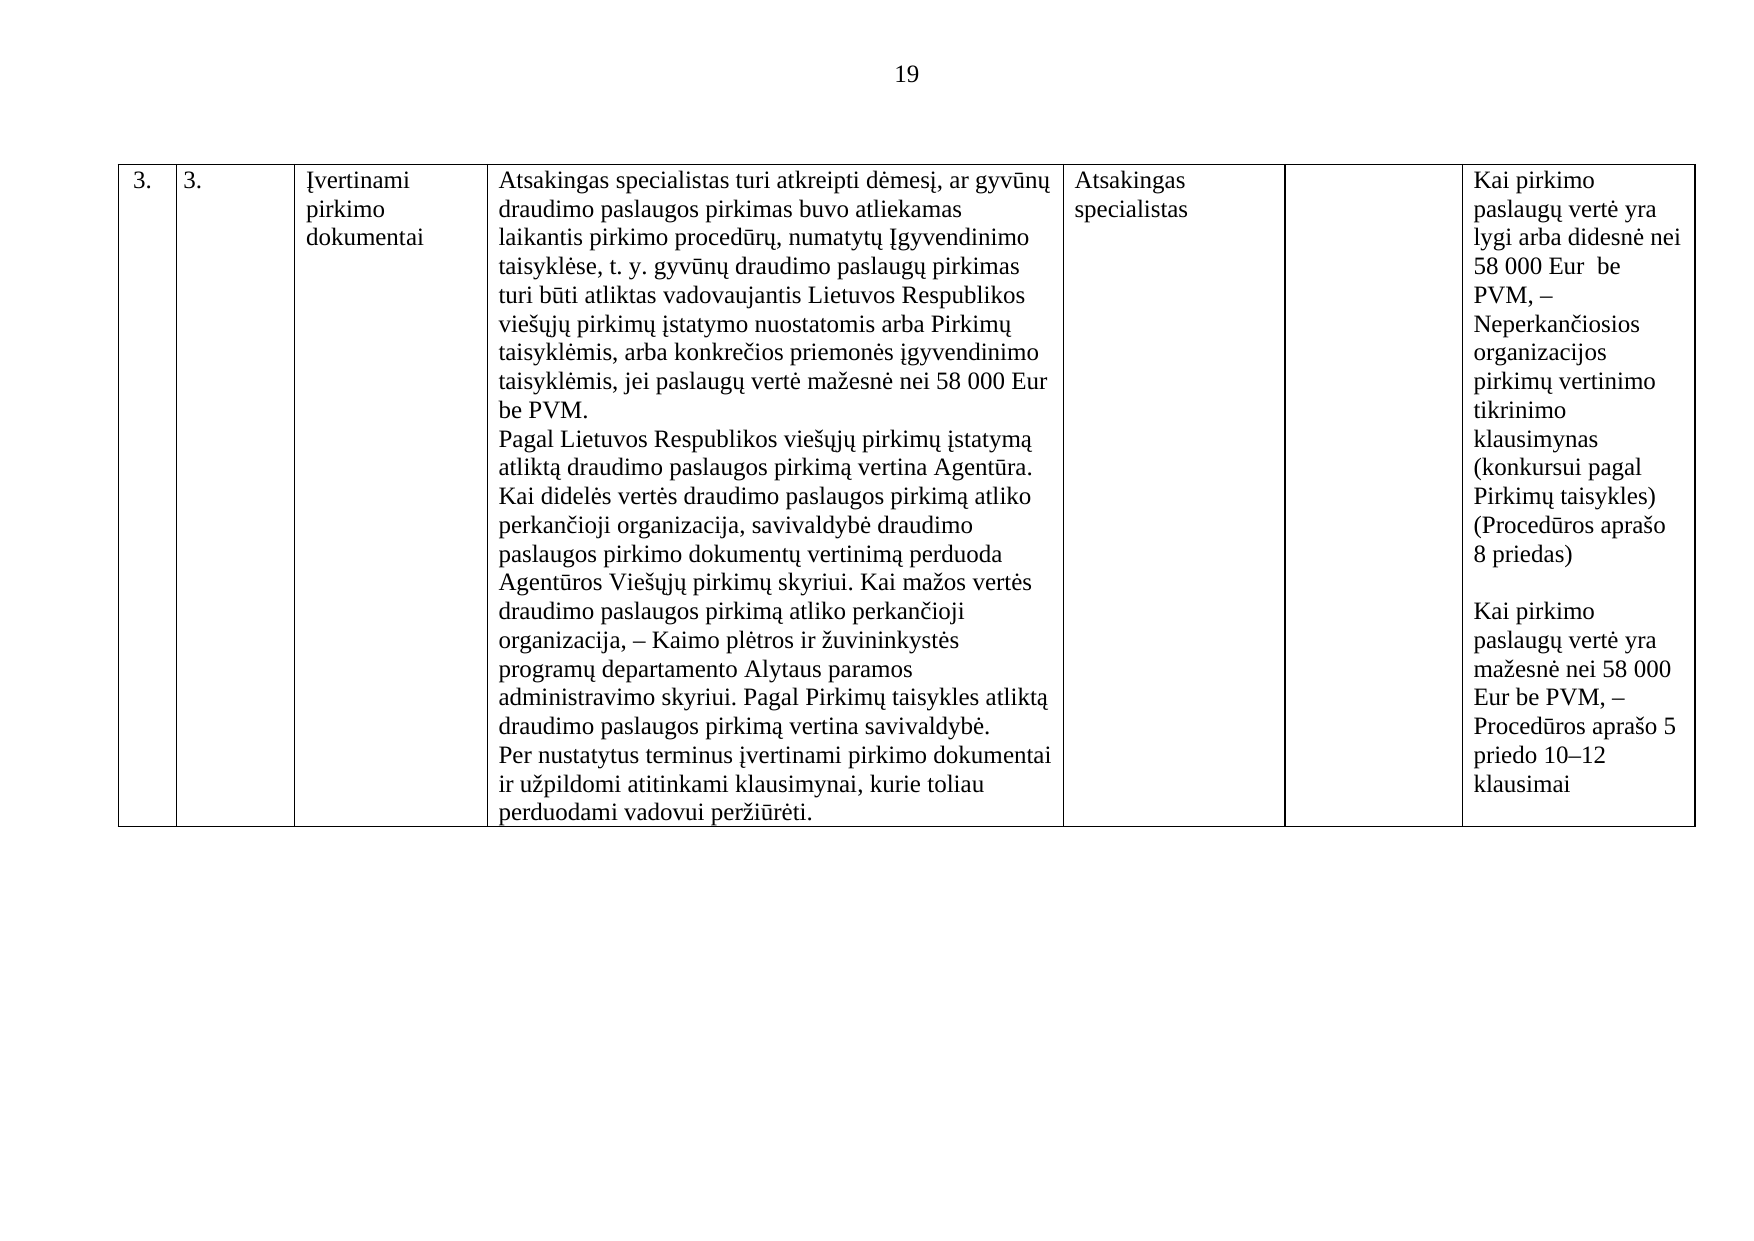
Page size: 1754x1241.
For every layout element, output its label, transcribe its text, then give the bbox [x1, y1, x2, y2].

table_header Atsakingas specialistas [1064, 165, 1284, 826]
table_header Atsakingas specialistas turi atkreipti dėmesį, ar gyvūnų draudimo paslaugos pirkimas buvo atliekamas laikantis pirkimo procedūrų, numatytų Įgyvendinimo taisyklėse, t. y. gyvūnų draudimo paslaugų pirkimas turi būti atliktas vadovaujantis Lietuvos Respublikos viešųjų pirkimų įstatymo nuostatomis arba Pirkimų taisyklėmis, arba konkrečios priemonės įgyvendinimo taisyklėmis, jei paslaugų vertė mažesnė nei 58 000 Eur be PVM. Pagal Lietuvos Respublikos viešųjų pirkimų įstatymą atliktą draudimo paslaugos pirkimą vertina Agentūra. Kai didelės vertės draudimo paslaugos pirkimą atliko perkančioji organizacija, savivaldybė draudimo paslaugos pirkimo dokumentų vertinimą perduoda Agentūros Viešųjų pirkimų skyriui. Kai mažos vertės draudimo paslaugos pirkimą atliko perkančioji organizacija, – Kaimo plėtros ir žuvininkystės programų departamento Alytaus paramos administravimo skyriui. Pagal Pirkimų taisykles atliktą draudimo paslaugos pirkimą vertina savivaldybė. Per nustatytus terminus įvertinami pirkimo dokumentai ir užpildomi atitinkami klausimynai, kurie toliau perduodami vadovui peržiūrėti. [488, 165, 1063, 826]
table_header [1286, 165, 1462, 826]
table_header 3. [119, 165, 176, 826]
table_header Įvertinami pirkimo dokumentai [295, 165, 487, 826]
table_header Kai pirkimo paslaugų vertė yra lygi arba didesnė nei 58 000 Eur be PVM, – Neperkančiosios organizacijos pirkimų vertinimo tikrinimo klausimynas (konkursui pagal Pirkimų taisykles) (Procedūros aprašo 8 priedas) Kai pirkimo paslaugų vertė yra mažesnė nei 58 000 Eur be PVM, – Procedūros aprašo 5 priedo 10–12 klausimai [1463, 165, 1694, 826]
table_header 3. [177, 165, 294, 826]
